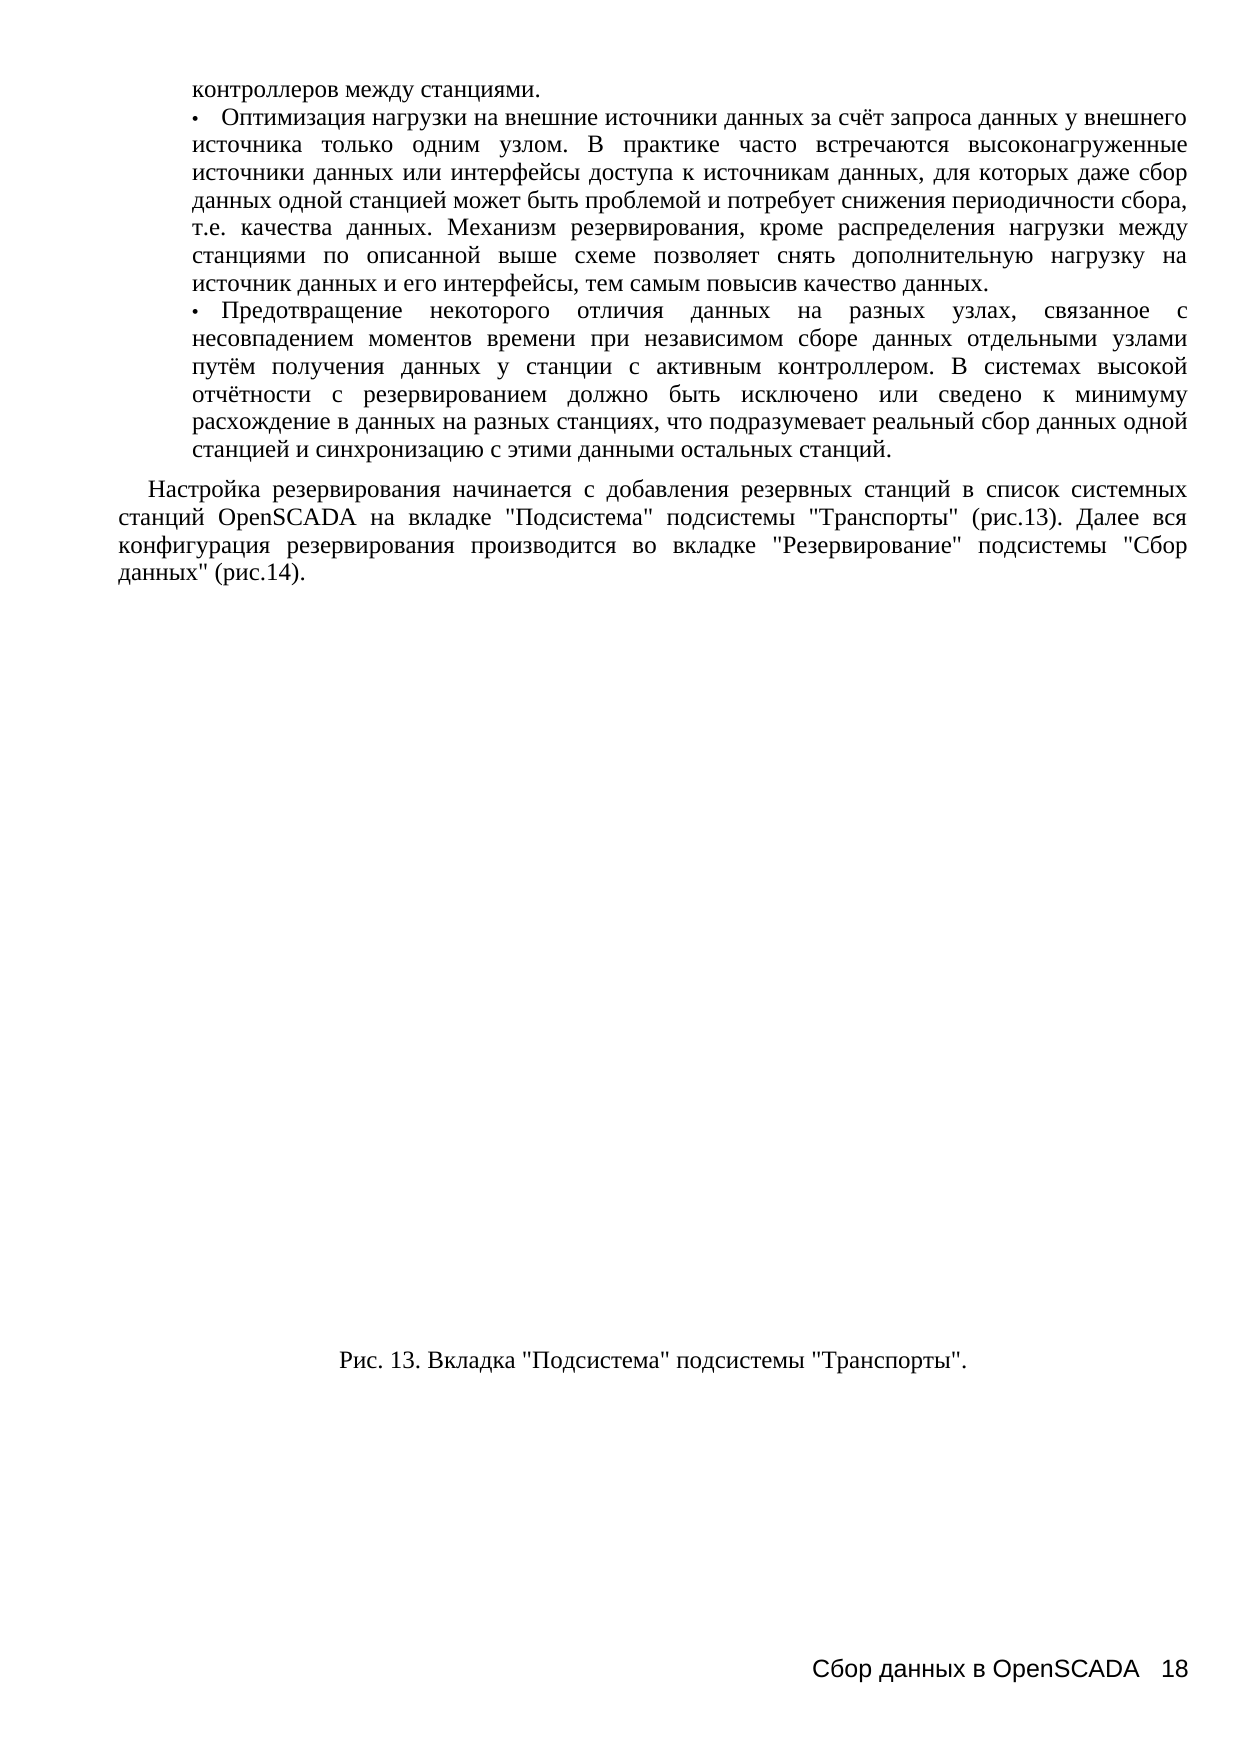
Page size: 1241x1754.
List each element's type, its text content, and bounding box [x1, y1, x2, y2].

list Предотвращение некоторого отличия данных на разных узлах, связанное с несовпадением моментов времени при независимом сборе данных отдельными узлами путём получения данных у станции с активным контроллером. В системах высокой отчётности с резервированием должно быть исключено или сведено к минимуму расхождение в данных на разных станциях, что подразумевает реальный сбор данных одной станцией и синхронизацию с этими данными остальных станций. [162, 297, 1188, 463]
text Настройка резервирования начинается с добавления резервных станций в список системных станций OpenSCADA на вкладке "Подсистема" подсистемы "Транспорты" (рис.13). Далее вся конфигурация резервирования производится во вкладке "Резервирование" подсистемы "Сбор данных" (рис.14). [118, 475, 1188, 586]
list контроллеров между станциями. [162, 75, 1188, 103]
list Оптимизация нагрузки на внешние источники данных за счёт запроса данных у внешнего источника только одним узлом. В практике часто встречаются высоконагруженные источники данных или интерфейсы доступа к источникам данных, для которых даже сбор данных одной станцией может быть проблемой и потребует снижения периодичности сбора, т.е. качества данных. Механизм резервирования, кроме распределения нагрузки между станциями по описанной выше схеме позволяет снять дополнительную нагрузку на источник данных и его интерфейсы, тем самым повысив качество данных. [162, 103, 1188, 297]
text Рис. 13. Вкладка "Подсистема" подсистемы "Транспорты". [118, 599, 1188, 1374]
